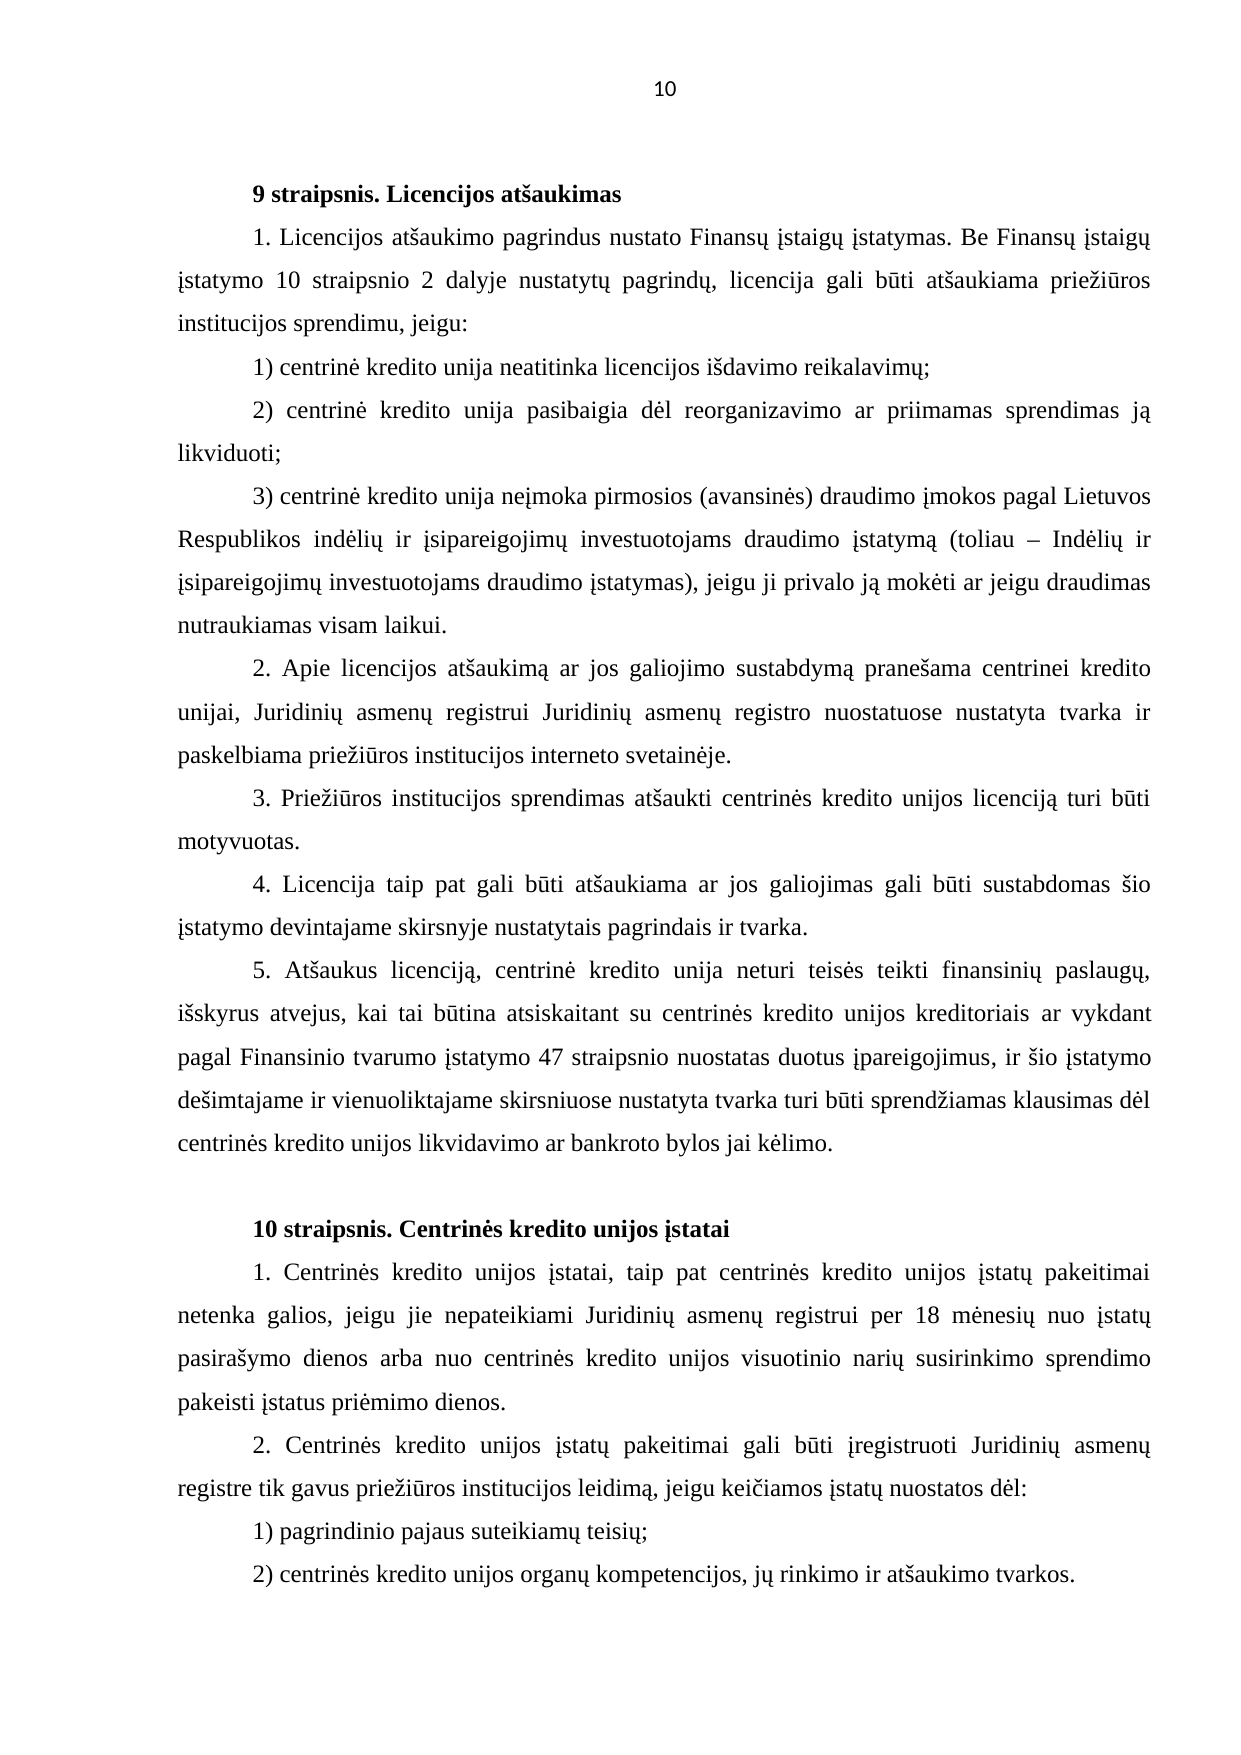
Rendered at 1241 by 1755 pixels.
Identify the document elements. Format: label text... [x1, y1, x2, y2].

text 1. Licencijos atšaukimo pagrindus nustato Finansų įstaigų įstatymas. Be Finansų įstaigų įstatymo 10 straipsnio 2 dalyje nustatytų pagrindų, licencija gali būti atšaukiama priežiūros institucijos sprendimu, jeigu: [177, 222, 1152, 337]
text 3. Priežiūros institucijos sprendimas atšaukti centrinės kredito unijos licenciją turi būti motyvuotas. [177, 783, 1152, 855]
text 2) centrinė kredito unija pasibaigia dėl reorganizavimo ar priimamas sprendimas ją likviduoti; [177, 395, 1152, 467]
text 10 straipsnis. Centrinės kredito unijos įstatai [177, 1214, 1152, 1243]
text 1. Centrinės kredito unijos įstatai, taip pat centrinės kredito unijos įstatų pakeitimai netenka galios, jeigu jie nepateikiami Juridinių asmenų registrui per 18 mėnesių nuo įstatų pasirašymo dienos arba nuo centrinės kredito unijos visuotinio narių susirinkimo sprendimo pakeisti įstatus priėmimo dienos. [177, 1257, 1152, 1415]
text 9 straipsnis. Licencijos atšaukimas [177, 179, 1152, 208]
text 2. Centrinės kredito unijos įstatų pakeitimai gali būti įregistruoti Juridinių asmenų registre tik gavus priežiūros institucijos leidimą, jeigu keičiamos įstatų nuostatos dėl: [177, 1430, 1152, 1502]
text 2) centrinės kredito unijos organų kompetencijos, jų rinkimo ir atšaukimo tvarkos. [177, 1559, 1152, 1588]
text 4. Licencija taip pat gali būti atšaukiama ar jos galiojimas gali būti sustabdomas šio įstatymo devintajame skirsnyje nustatytais pagrindais ir tvarka. [177, 869, 1152, 941]
text 1) pagrindinio pajaus suteikiamų teisių; [177, 1516, 1152, 1545]
text 2. Apie licencijos atšaukimą ar jos galiojimo sustabdymą pranešama centrinei kredito unijai, Juridinių asmenų registrui Juridinių asmenų registro nuostatuose nustatyta tvarka ir paskelbiama priežiūros institucijos interneto svetainėje. [177, 653, 1152, 768]
text 1) centrinė kredito unija neatitinka licencijos išdavimo reikalavimų; [177, 352, 1152, 380]
text 5. Atšaukus licenciją, centrinė kredito unija neturi teisės teikti finansinių paslaugų, išskyrus atvejus, kai tai būtina atsiskaitant su centrinės kredito unijos kreditoriais ar vykdant pagal Finansinio tvarumo įstatymo 47 straipsnio nuostatas duotus įpareigojimus, ir šio įstatymo dešimtajame ir vienuoliktajame skirsniuose nustatyta tvarka turi būti sprendžiamas klausimas dėl centrinės kredito unijos likvidavimo ar bankroto bylos jai kėlimo. [177, 955, 1152, 1157]
text 3) centrinė kredito unija neįmoka pirmosios (avansinės) draudimo įmokos pagal Lietuvos Respublikos indėlių ir įsipareigojimų investuotojams draudimo įstatymą (toliau – Indėlių ir įsipareigojimų investuotojams draudimo įstatymas), jeigu ji privalo ją mokėti ar jeigu draudimas nutraukiamas visam laikui. [177, 481, 1152, 639]
